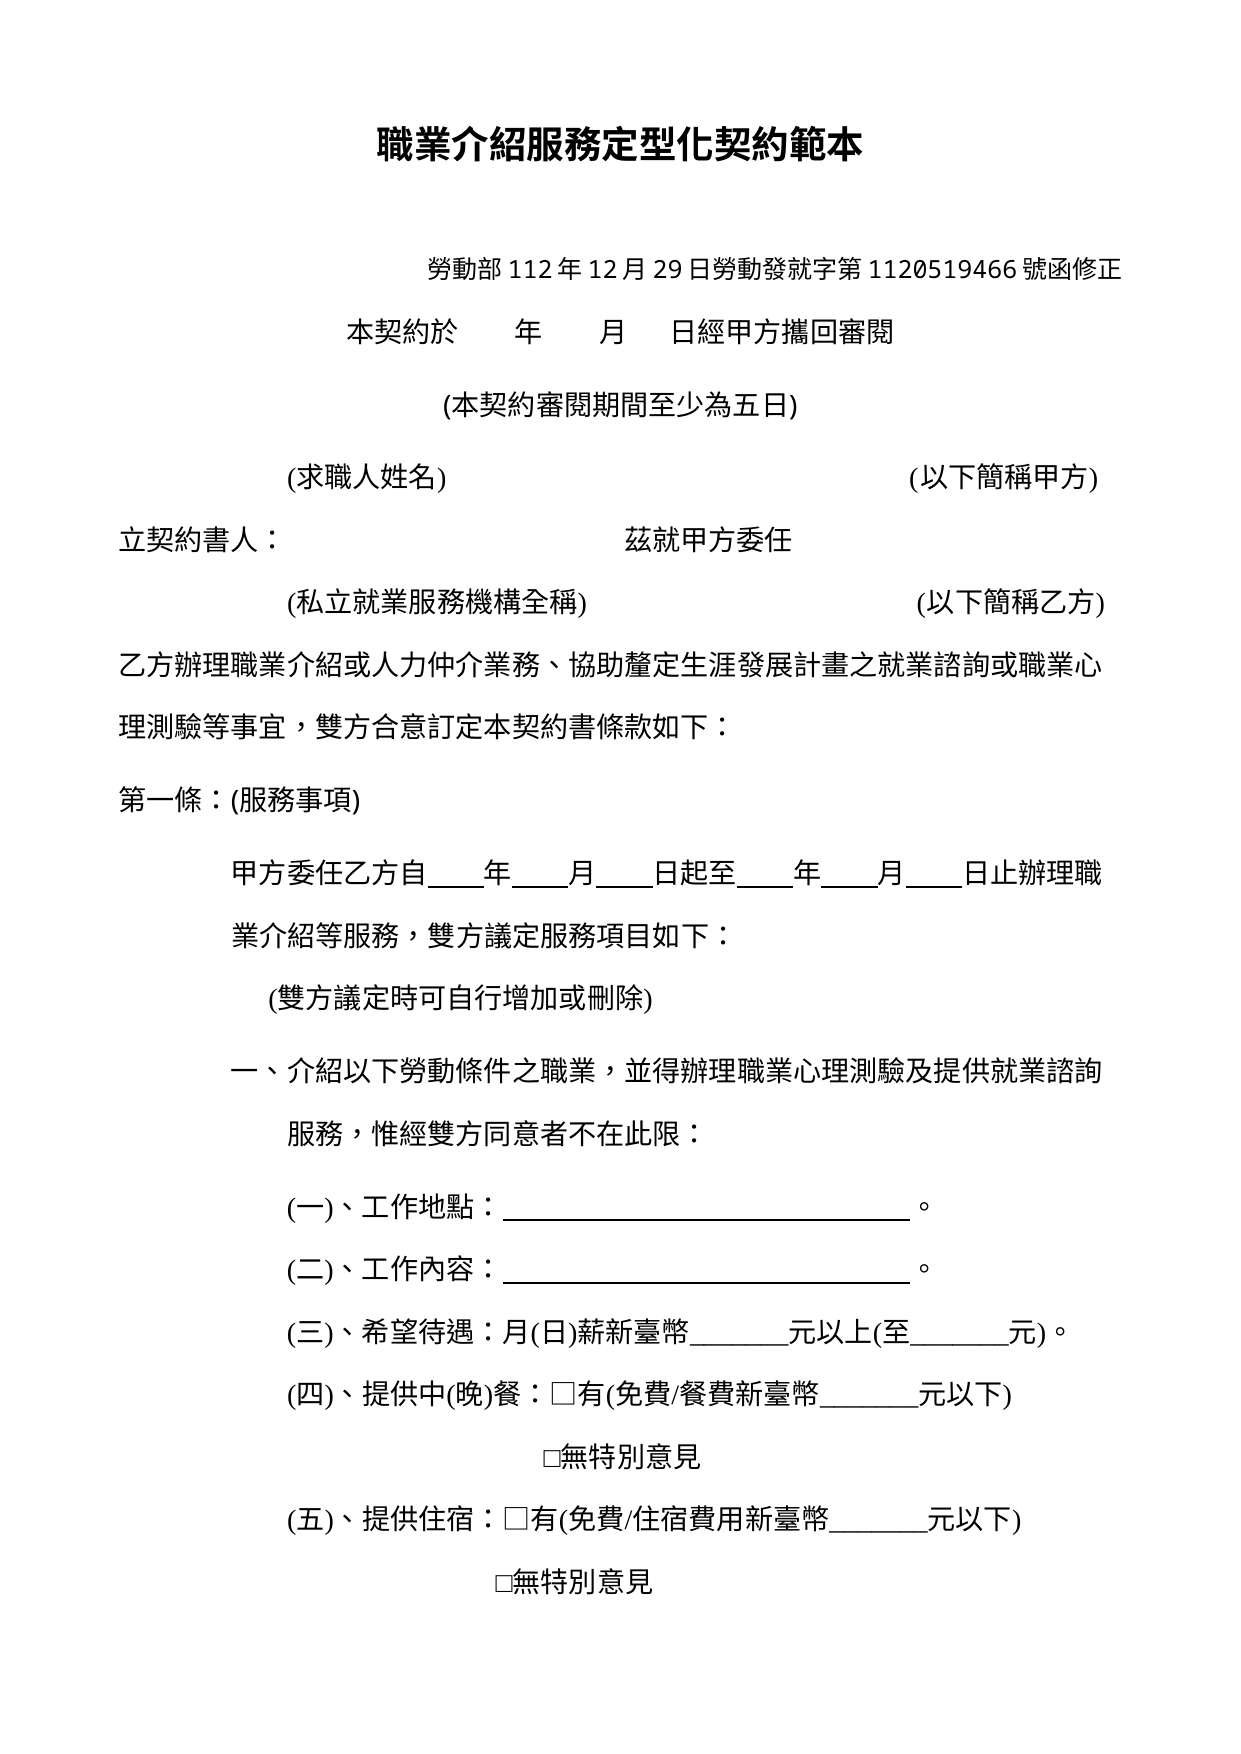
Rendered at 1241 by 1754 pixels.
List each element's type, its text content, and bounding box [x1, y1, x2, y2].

text 第一條：(服務事項) [118, 757, 1122, 819]
text 勞動部112年12月29日勞動發就字第1120519466號函修正 [118, 226, 1122, 288]
text (三)、希望待遇：月(日)薪新臺幣_______元以上(至_______元)。 [118, 1288, 1122, 1351]
text (雙方議定時可自行增加或刪除) [268, 955, 1122, 1017]
text (四)、提供中(晚)餐：□有(免費/餐費新臺幣_______元以下) [118, 1351, 1122, 1413]
text (五)、提供住宿：□有(免費/住宿費用新臺幣_______元以下) [118, 1476, 1122, 1538]
text 職業介紹服務定型化契約範本 [118, 101, 1122, 163]
text (二)、工作內容： 。 [118, 1226, 1122, 1288]
text 立契約書人： 茲就甲方委任 [118, 497, 1122, 559]
text 乙方辦理職業介紹或人力仲介業務、協助釐定生涯發展計畫之就業諮詢或職業心理測驗等事宜，雙方合意訂定本契約書條款如下： [118, 622, 1122, 747]
text (一)、工作地點： 。 [118, 1163, 1122, 1226]
text □無特別意見 [118, 1413, 1122, 1476]
text (本契約審閱期間至少為五日) [118, 361, 1122, 424]
text 甲方委任乙方自 年 月 日起至 年 月 日止辦理職業介紹等服務，雙方議定服務項目如下： [231, 830, 1122, 955]
text 一、介紹以下勞動條件之職業，並得辦理職業心理測驗及提供就業諮詢服務，惟經雙方同意者不在此限： [231, 1028, 1122, 1153]
text (私立就業服務機構全稱) (以下簡稱乙方) [118, 559, 1122, 622]
text □無特別意見 [118, 1538, 1122, 1601]
text 本契約於 年 月 日經甲方攜回審閱 [118, 288, 1122, 351]
text (求職人姓名) (以下簡稱甲方) [118, 434, 1122, 497]
